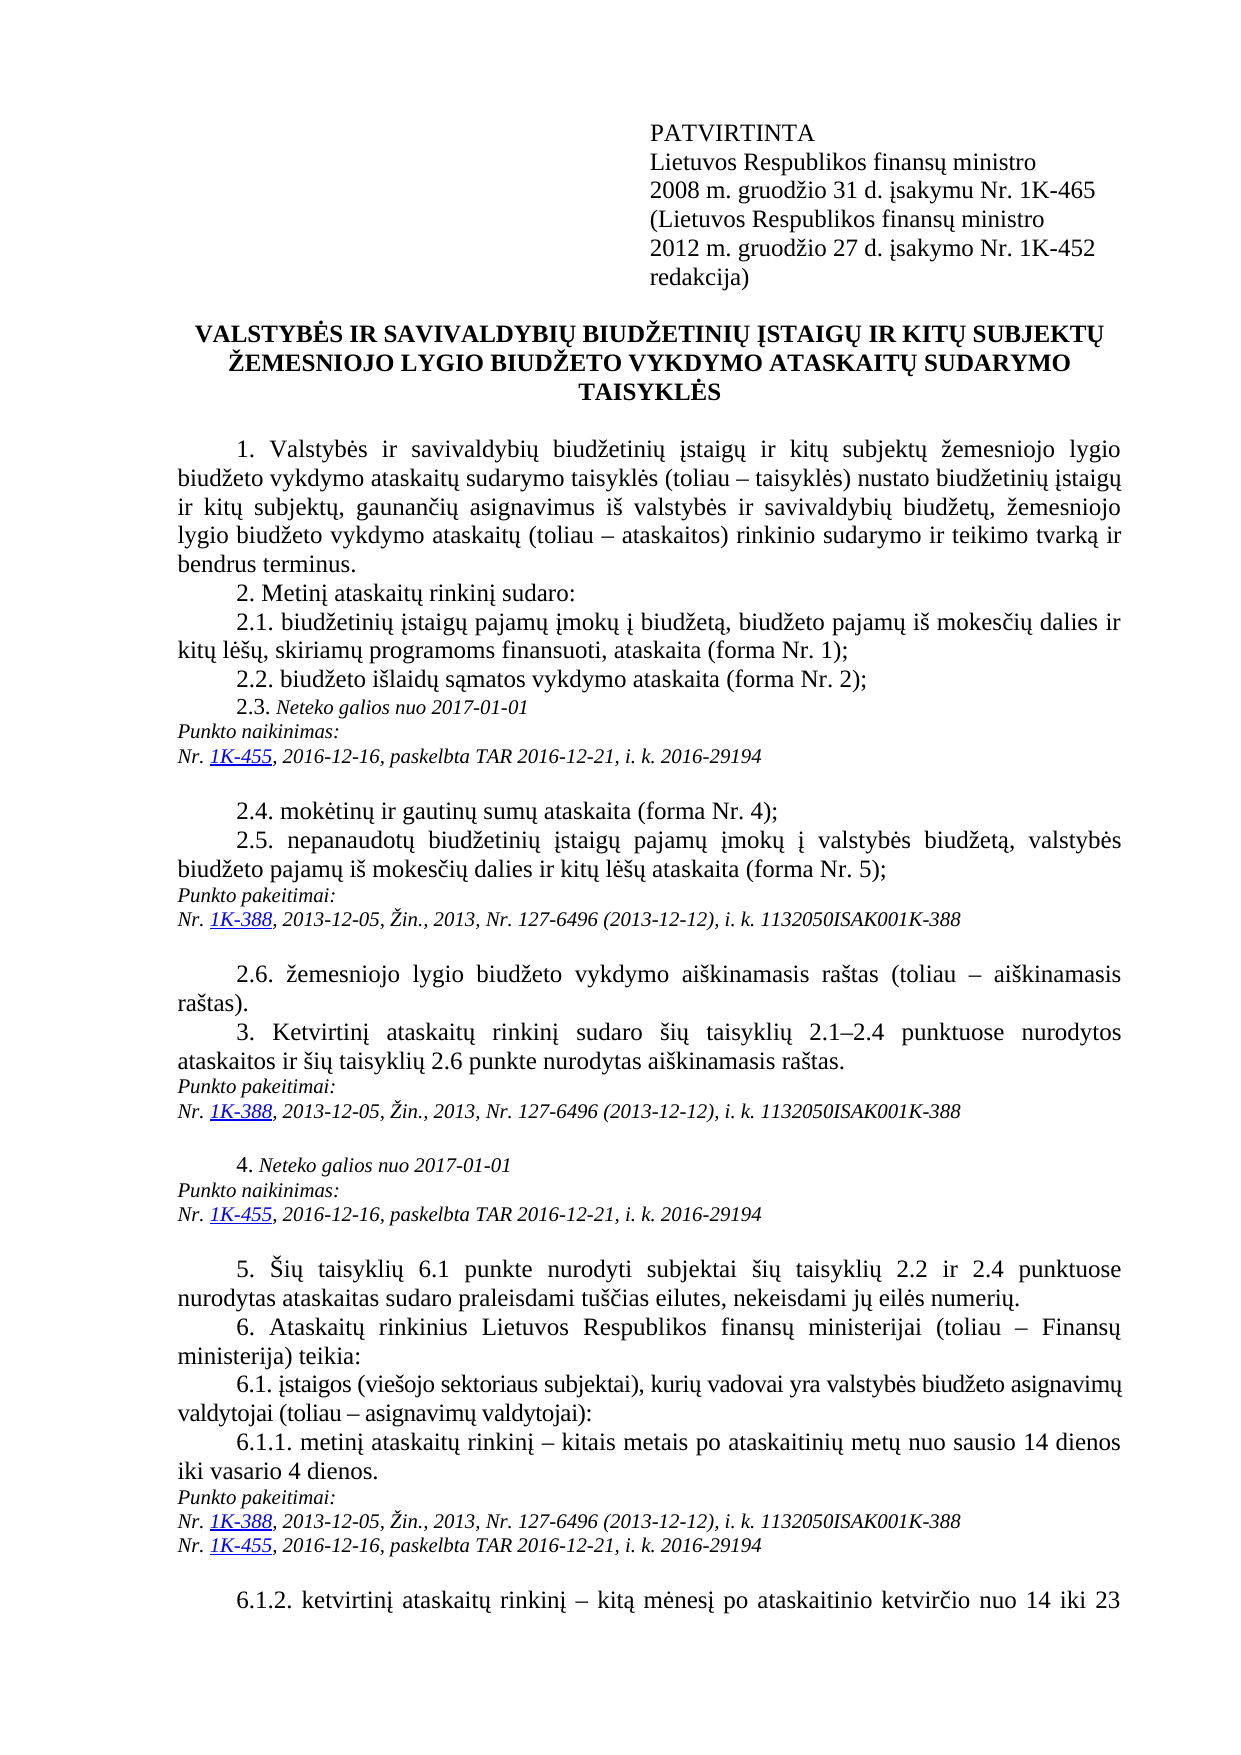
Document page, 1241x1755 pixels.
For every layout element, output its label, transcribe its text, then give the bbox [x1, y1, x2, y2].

text Nr. 1K-388, 2013-12-05, Žin., 2013, Nr. 127-6496 (2013-12-12), i. k. 1132050ISAK001K-388 [177, 1509, 1122, 1533]
text 6.1.1. metinį ataskaitų rinkinį – kitais metais po ataskaitinių metų nuo sausio 14 dienos iki vasario 4 dienos. [177, 1427, 1122, 1484]
text 5. Šių taisyklių 6.1 punkte nurodyti subjektai šių taisyklių 2.2 ir 2.4 punktuose nurodytas ataskaitas sudaro praleisdami tuščias eilutes, nekeisdami jų eilės numerių. [177, 1254, 1122, 1312]
text 6.1.2. ketvirtinį ataskaitų rinkinį – kitą mėnesį po ataskaitinio ketvirčio nuo 14 iki 23 [177, 1586, 1122, 1614]
text Punkto naikinimas: [177, 719, 1122, 743]
text Punkto pakeitimai: [177, 883, 1122, 907]
text PATVIRTINTA [177, 118, 1122, 147]
text (Lietuvos Respublikos finansų ministro [649, 204, 1122, 233]
text redakcija) [649, 262, 1122, 291]
text 3. Ketvirtinį ataskaitų rinkinį sudaro šių taisyklių 2.1–2.4 punktuose nurodytos ataskaitos ir šių taisyklių 2.6 punkte nurodytas aiškinamasis raštas. [177, 1017, 1122, 1074]
text 2012 m. gruodžio 27 d. įsakymo Nr. 1K-452 [649, 233, 1122, 262]
text 2008 m. gruodžio 31 d. įsakymu Nr. 1K-465 [649, 176, 1122, 204]
text 6. Ataskaitų rinkinius Lietuvos Respublikos finansų ministerijai (toliau – Finansų ministerija) teikia: [177, 1312, 1122, 1369]
text 2.1. biudžetinių įstaigų pajamų įmokų į biudžetą, biudžeto pajamų iš mokesčių dalies ir kitų lėšų, skiriamų programoms finansuoti, ataskaita (forma Nr. 1); [177, 607, 1122, 664]
text 2.5. nepanaudotų biudžetinių įstaigų pajamų įmokų į valstybės biudžetą, valstybės biudžeto pajamų iš mokesčių dalies ir kitų lėšų ataskaita (forma Nr. 5); [177, 825, 1122, 883]
text 2.4. mokėtinų ir gautinų sumų ataskaita (forma Nr. 4); [177, 796, 1122, 825]
text 4. Neteko galios nuo 2017-01-01 [177, 1151, 1122, 1178]
text Nr. 1K-388, 2013-12-05, Žin., 2013, Nr. 127-6496 (2013-12-12), i. k. 1132050ISAK001K-388 [177, 1098, 1122, 1123]
text 2.2. biudžeto išlaidų sąmatos vykdymo ataskaita (forma Nr. 2); [177, 664, 1122, 693]
text Nr. 1K-455, 2016-12-16, paskelbta TAR 2016-12-21, i. k. 2016-29194 [177, 743, 1122, 768]
text VALSTYBĖS IR SAVIVALDYBIŲ BIUDŽETINIŲ ĮSTAIGŲ IR KITŲ SUBJEKTŲ ŽEMESNIOJO LYGIO BIUDŽETO VYKDYMO ATASKAITŲ SUDARYMO TAISYKLĖS [177, 319, 1122, 406]
text Nr. 1K-455, 2016-12-16, paskelbta TAR 2016-12-21, i. k. 2016-29194 [177, 1533, 1122, 1557]
text 2.6. žemesniojo lygio biudžeto vykdymo aiškinamasis raštas (toliau – aiškinamasis raštas). [177, 959, 1122, 1017]
text Punkto naikinimas: [177, 1178, 1122, 1202]
text Nr. 1K-455, 2016-12-16, paskelbta TAR 2016-12-21, i. k. 2016-29194 [177, 1202, 1122, 1226]
text Punkto pakeitimai: [177, 1484, 1122, 1509]
text Punkto pakeitimai: [177, 1074, 1122, 1098]
text 2.3. Neteko galios nuo 2017-01-01 [177, 693, 1122, 719]
text Lietuvos Respublikos finansų ministro [649, 147, 1122, 176]
text 2. Metinį ataskaitų rinkinį sudaro: [177, 578, 1122, 607]
text 6.1. įstaigos (viešojo sektoriaus subjektai), kurių vadovai yra valstybės biudžeto asignavimų valdytojai (toliau – asignavimų valdytojai): [177, 1369, 1122, 1427]
text Nr. 1K-388, 2013-12-05, Žin., 2013, Nr. 127-6496 (2013-12-12), i. k. 1132050ISAK001K-388 [177, 907, 1122, 931]
text 1. Valstybės ir savivaldybių biudžetinių įstaigų ir kitų subjektų žemesniojo lygio biudžeto vykdymo ataskaitų sudarymo taisyklės (toliau – taisyklės) nustato biudžetinių įstaigų ir kitų subjektų, gaunančių asignavimus iš valstybės ir savivaldybių biudžetų, žemesniojo lygio biudžeto vykdymo ataskaitų (toliau – ataskaitos) rinkinio sudarymo ir teikimo tvarką ir bendrus terminus. [177, 434, 1122, 578]
